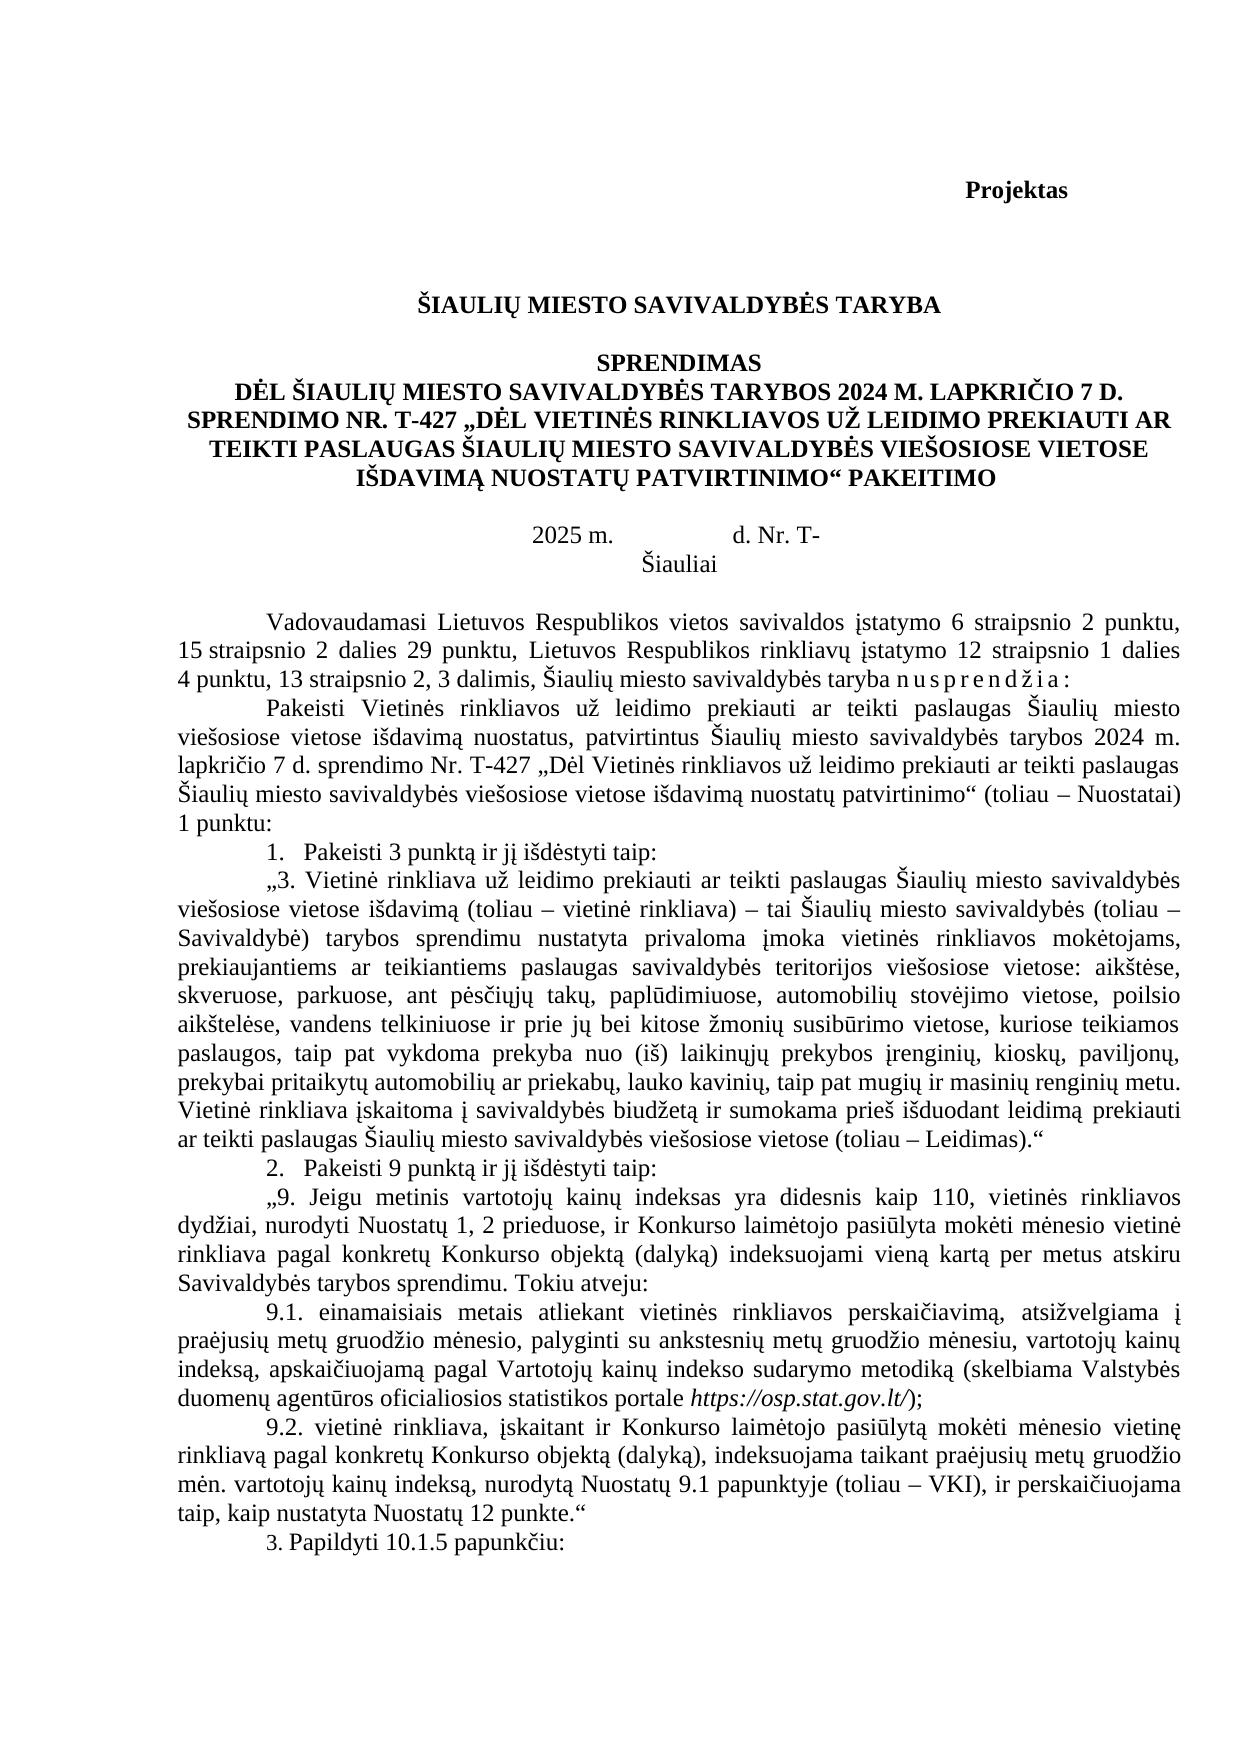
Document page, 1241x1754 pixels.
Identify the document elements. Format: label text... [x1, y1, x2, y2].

text 2. Pakeisti 9 punktą ir jį išdėstyti taip: [266, 1153, 1181, 1182]
text Pakeisti Vietinės rinkliavos už leidimo prekiauti ar teikti paslaugas Šiaulių miesto viešosiose vietose išdavimą nuostatus, patvirtintus Šiaulių miesto savivaldybės tarybos 2024 m. lapkričio 7 d. sprendimo Nr. T-427 „Dėl Vietinės rinkliavos už leidimo prekiauti ar teikti paslaugas Šiaulių miesto savivaldybės viešosiose vietose išdavimą nuostatų patvirtinimo“ (toliau – Nuostatai) 1 punktu: [177, 693, 1181, 837]
text 2025 m. d. Nr. T- [177, 521, 1181, 549]
text DĖL ŠIAULIŲ MIESTO SAVIVALDYBĖS TARYBOS 2024 M. LAPKRIČIO 7 D. SPRENDIMO NR. T-427 „DĖL VIETINĖS RINKLIAVOS UŽ LEIDIMO PREKIAUTI AR TEIKTI PASLAUGAS ŠIAULIŲ MIESTO SAVIVALDYBĖS VIEŠOSIOSE VIETOSE IŠDAVIMĄ NUOSTATŲ PATVIRTINIMO“ PAKEITIMO [177, 377, 1181, 492]
text 1. Pakeisti 3 punktą ir jį išdėstyti taip: [266, 837, 1181, 866]
text Šiauliai [177, 549, 1181, 578]
text 9.1. einamaisiais metais atliekant vietinės rinkliavos perskaičiavimą, atsižvelgiama į praėjusių metų gruodžio mėnesio, palyginti su ankstesnių metų gruodžio mėnesiu, vartotojų kainų indeksą, apskaičiuojamą pagal Vartotojų kainų indekso sudarymo metodiką (skelbiama Valstybės duomenų agentūros oficialiosios statistikos portale https://osp.stat.gov.lt/); [177, 1297, 1181, 1412]
text ŠIAULIŲ MIESTO SAVIVALDYBĖS TARYBA [177, 291, 1181, 319]
text SPRENDIMAS [177, 348, 1181, 377]
text „3. Vietinė rinkliava už leidimo prekiauti ar teikti paslaugas Šiaulių miesto savivaldybės viešosiose vietose išdavimą (toliau – vietinė rinkliava) – tai Šiaulių miesto savivaldybės (toliau – Savivaldybė) tarybos sprendimu nustatyta privaloma įmoka vietinės rinkliavos mokėtojams, prekiaujantiems ar teikiantiems paslaugas savivaldybės teritorijos viešosiose vietose: aikštėse, skveruose, parkuose, ant pėsčiųjų takų, paplūdimiuose, automobilių stovėjimo vietose, poilsio aikštelėse, vandens telkiniuose ir prie jų bei kitose žmonių susibūrimo vietose, kuriose teikiamos paslaugos, taip pat vykdoma prekyba nuo (iš) laikinųjų prekybos įrenginių, kioskų, paviljonų, prekybai pritaikytų automobilių ar priekabų, lauko kavinių, taip pat mugių ir masinių renginių metu. Vietinė rinkliava įskaitoma į savivaldybės biudžetą ir sumokama prieš išduodant leidimą prekiauti ar teikti paslaugas Šiaulių miesto savivaldybės viešosiose vietose (toliau – Leidimas).“ [177, 866, 1181, 1153]
text 3. Papildyti 10.1.5 papunkčiu: [177, 1527, 1181, 1556]
text „9. Jeigu metinis vartotojų kainų indeksas yra didesnis kaip 110, vietinės rinkliavos dydžiai, nurodyti Nuostatų 1, 2 prieduose, ir Konkurso laimėtojo pasiūlyta mokėti mėnesio vietinė rinkliava pagal konkretų Konkurso objektą (dalyką) indeksuojami vieną kartą per metus atskiru Savivaldybės tarybos sprendimu. Tokiu atveju: [177, 1182, 1181, 1297]
text 9.2. vietinė rinkliava, įskaitant ir Konkurso laimėtojo pasiūlytą mokėti mėnesio vietinę rinkliavą pagal konkretų Konkurso objektą (dalyką), indeksuojama taikant praėjusių metų gruodžio mėn. vartotojų kainų indeksą, nurodytą Nuostatų 9.1 papunktyje (toliau – VKI), ir perskaičiuojama taip, kaip nustatyta Nuostatų 12 punkte.“ [177, 1412, 1181, 1527]
text Projektas [852, 176, 1181, 204]
text Vadovaudamasi Lietuvos Respublikos vietos savivaldos įstatymo 6 straipsnio 2 punktu, 15 straipsnio 2 dalies 29 punktu, Lietuvos Respublikos rinkliavų įstatymo 12 straipsnio 1 dalies 4 punktu, 13 straipsnio 2, 3 dalimis, Šiaulių miesto savivaldybės taryba nusprendžia: [177, 607, 1181, 693]
